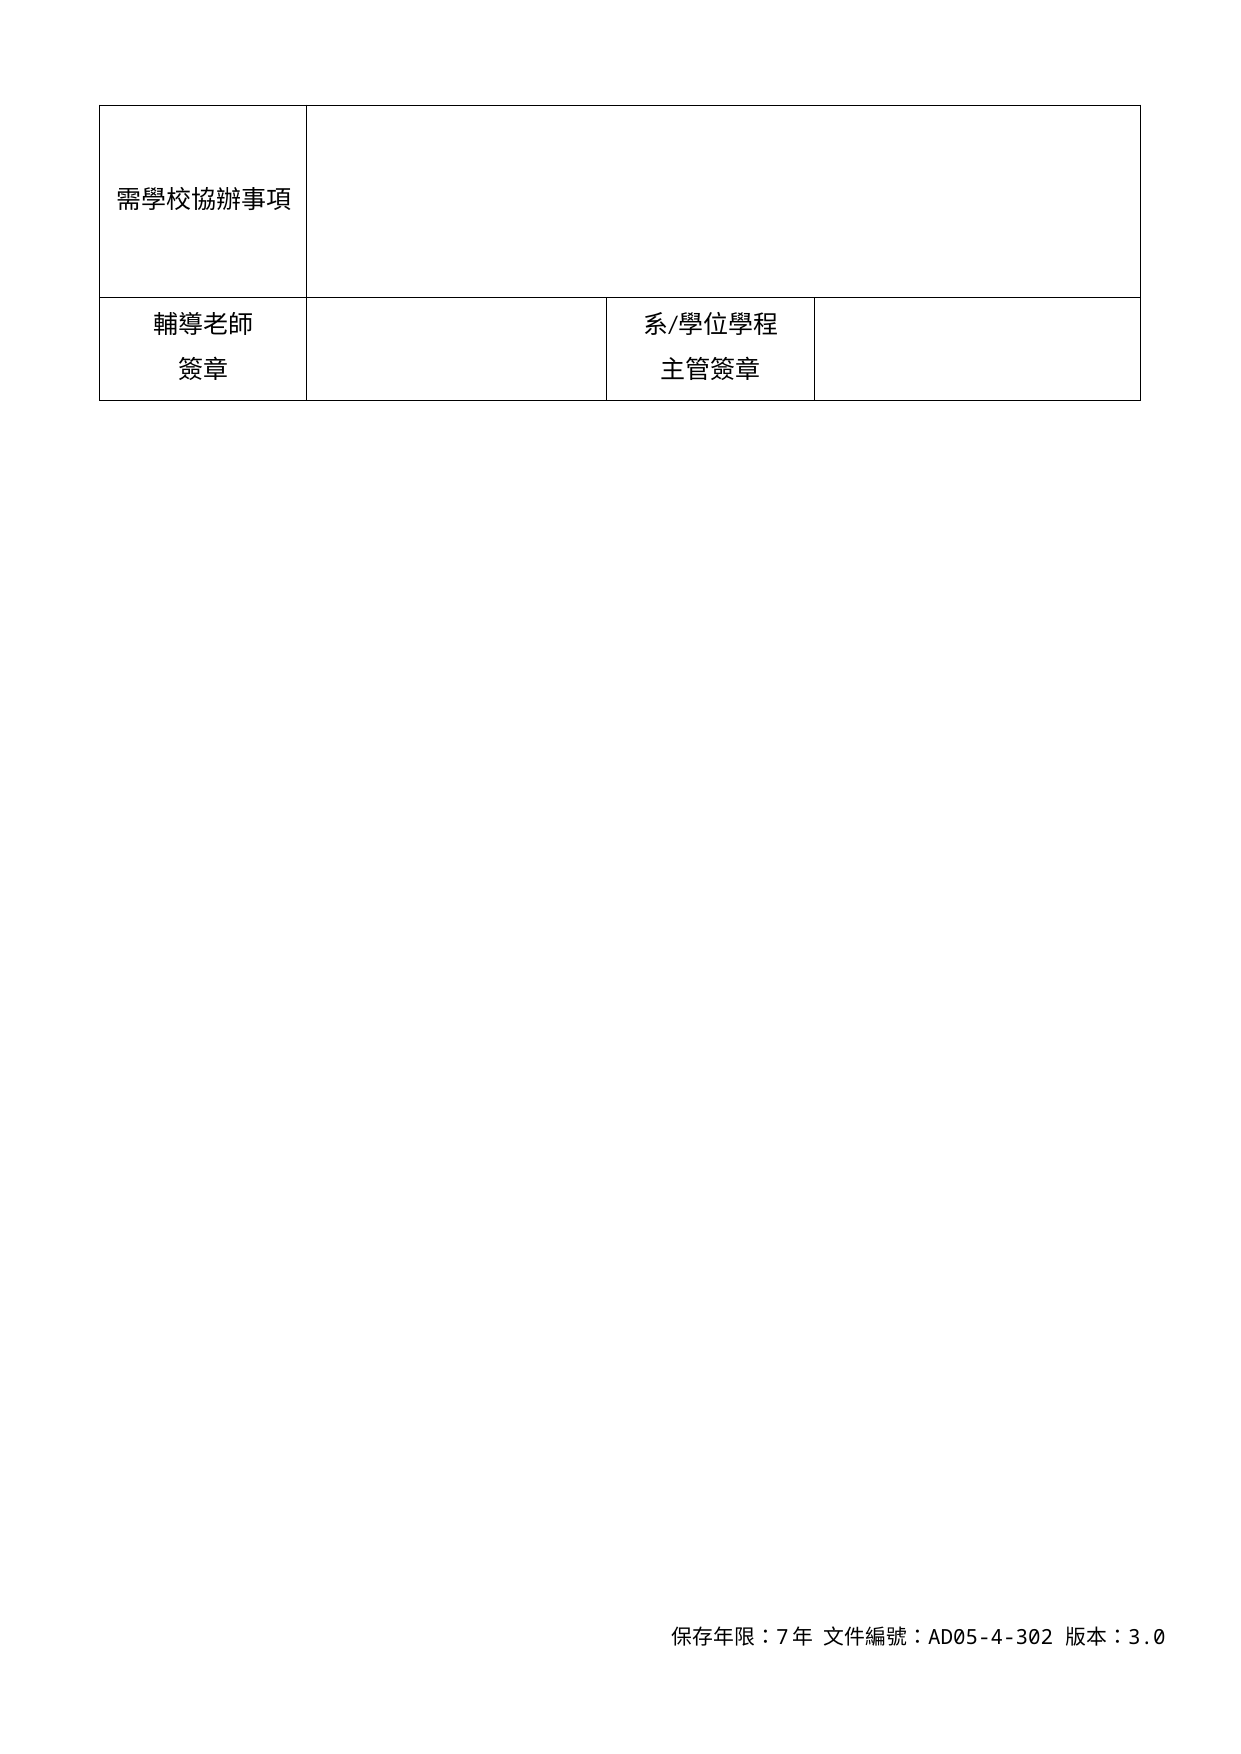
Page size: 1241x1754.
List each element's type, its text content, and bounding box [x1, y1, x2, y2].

table_cell 系/學位學程 主管簽章 [607, 298, 814, 399]
table_cell [307, 298, 606, 399]
table_cell [307, 106, 1140, 297]
table_cell 輔導老師 簽章 [100, 298, 306, 399]
table_cell [815, 298, 1140, 399]
table_cell 需學校協辦事項 [100, 106, 306, 297]
